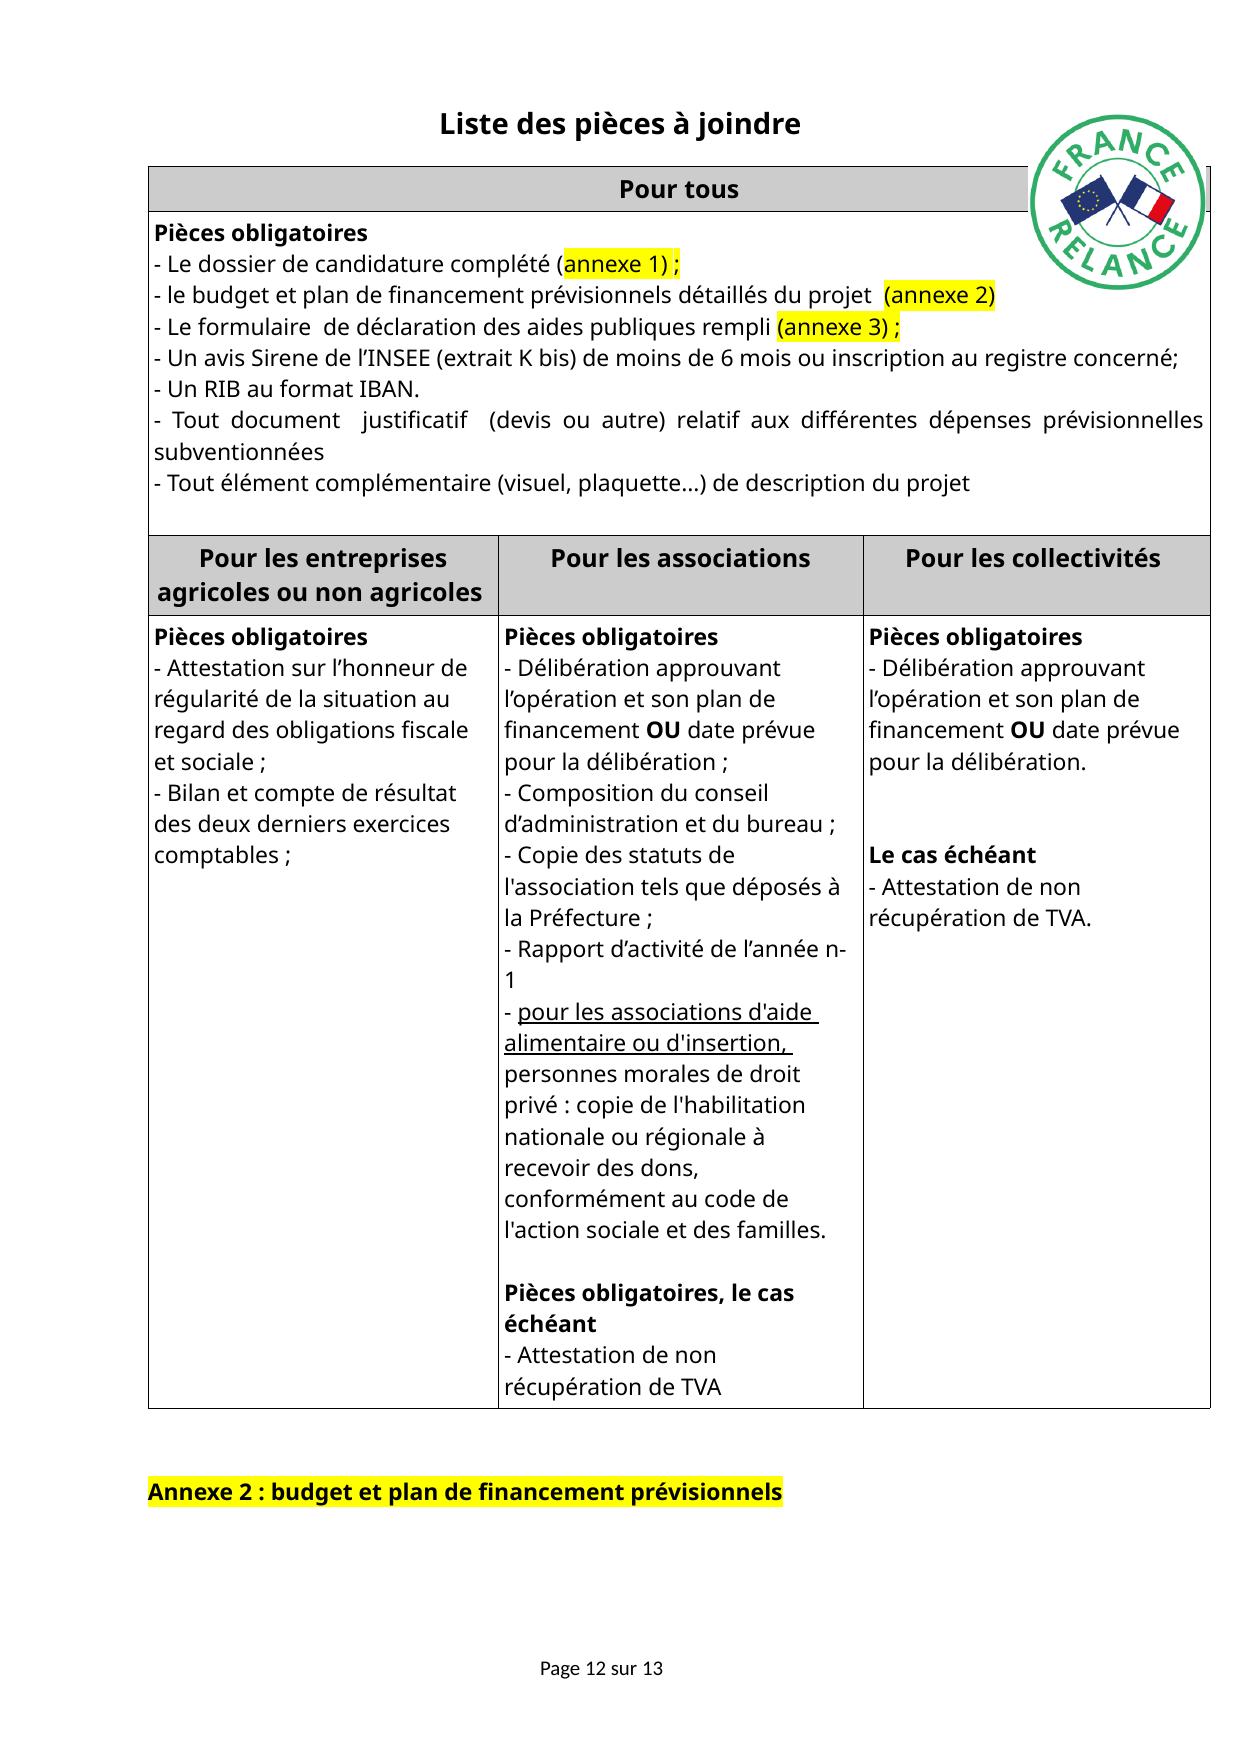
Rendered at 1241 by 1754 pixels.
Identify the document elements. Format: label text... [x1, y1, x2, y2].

picture [1028, 113, 1206, 290]
table_cell Pour les entreprises agricoles ou non agricoles [149, 536, 498, 615]
table_cell Pièces obligatoires - Délibération approuvant l’opération et son plan de financement OU date prévue pour la délibération ; - Composition du conseil d’administration et du bureau ; - Copie des statuts de l'association tels que déposés à la Préfecture ; - Rapport d’activité de l’année n-1 - pour les associations d'aide alimentaire ou d'insertion, personnes morales de droit privé : copie de l'habilitation nationale ou régionale à recevoir des dons, conformément au code de l'action sociale et des familles. Pièces obligatoires, le cas échéant - Attestation de non récupération de TVA [499, 616, 863, 1408]
table_cell Pour les collectivités [864, 536, 1210, 615]
table_cell Pièces obligatoires - Le dossier de candidature complété (annexe 1) ; - le budget et plan de financement prévisionnels détaillés du projet (annexe 2) - Le formulaire de déclaration des aides publiques rempli (annexe 3) ; - Un avis Sirene de l’INSEE (extrait K bis) de moins de 6 mois ou inscription au registre concerné; - Un RIB au format IBAN. - Tout document justificatif (devis ou autre) relatif aux différentes dépenses prévisionnelles subventionnées - Tout élément complémentaire (visuel, plaquette…) de description du projet [149, 212, 1210, 535]
table_cell Pièces obligatoires - Attestation sur l’honneur de régularité de la situation au regard des obligations fiscale et sociale ; - Bilan et compte de résultat des deux derniers exercices comptables ; [149, 616, 498, 1408]
table_header Pour tous [149, 167, 1028, 211]
table_cell Pour les associations [499, 536, 863, 615]
text Annexe 2 : budget et plan de financement prévisionnels [148, 1476, 1092, 1507]
table_cell Pièces obligatoires - Délibération approuvant l’opération et son plan de financement OU date prévue pour la délibération. Le cas échéant - Attestation de non récupération de TVA. [864, 616, 1210, 1408]
text Liste des pièces à joindre [148, 103, 1092, 143]
